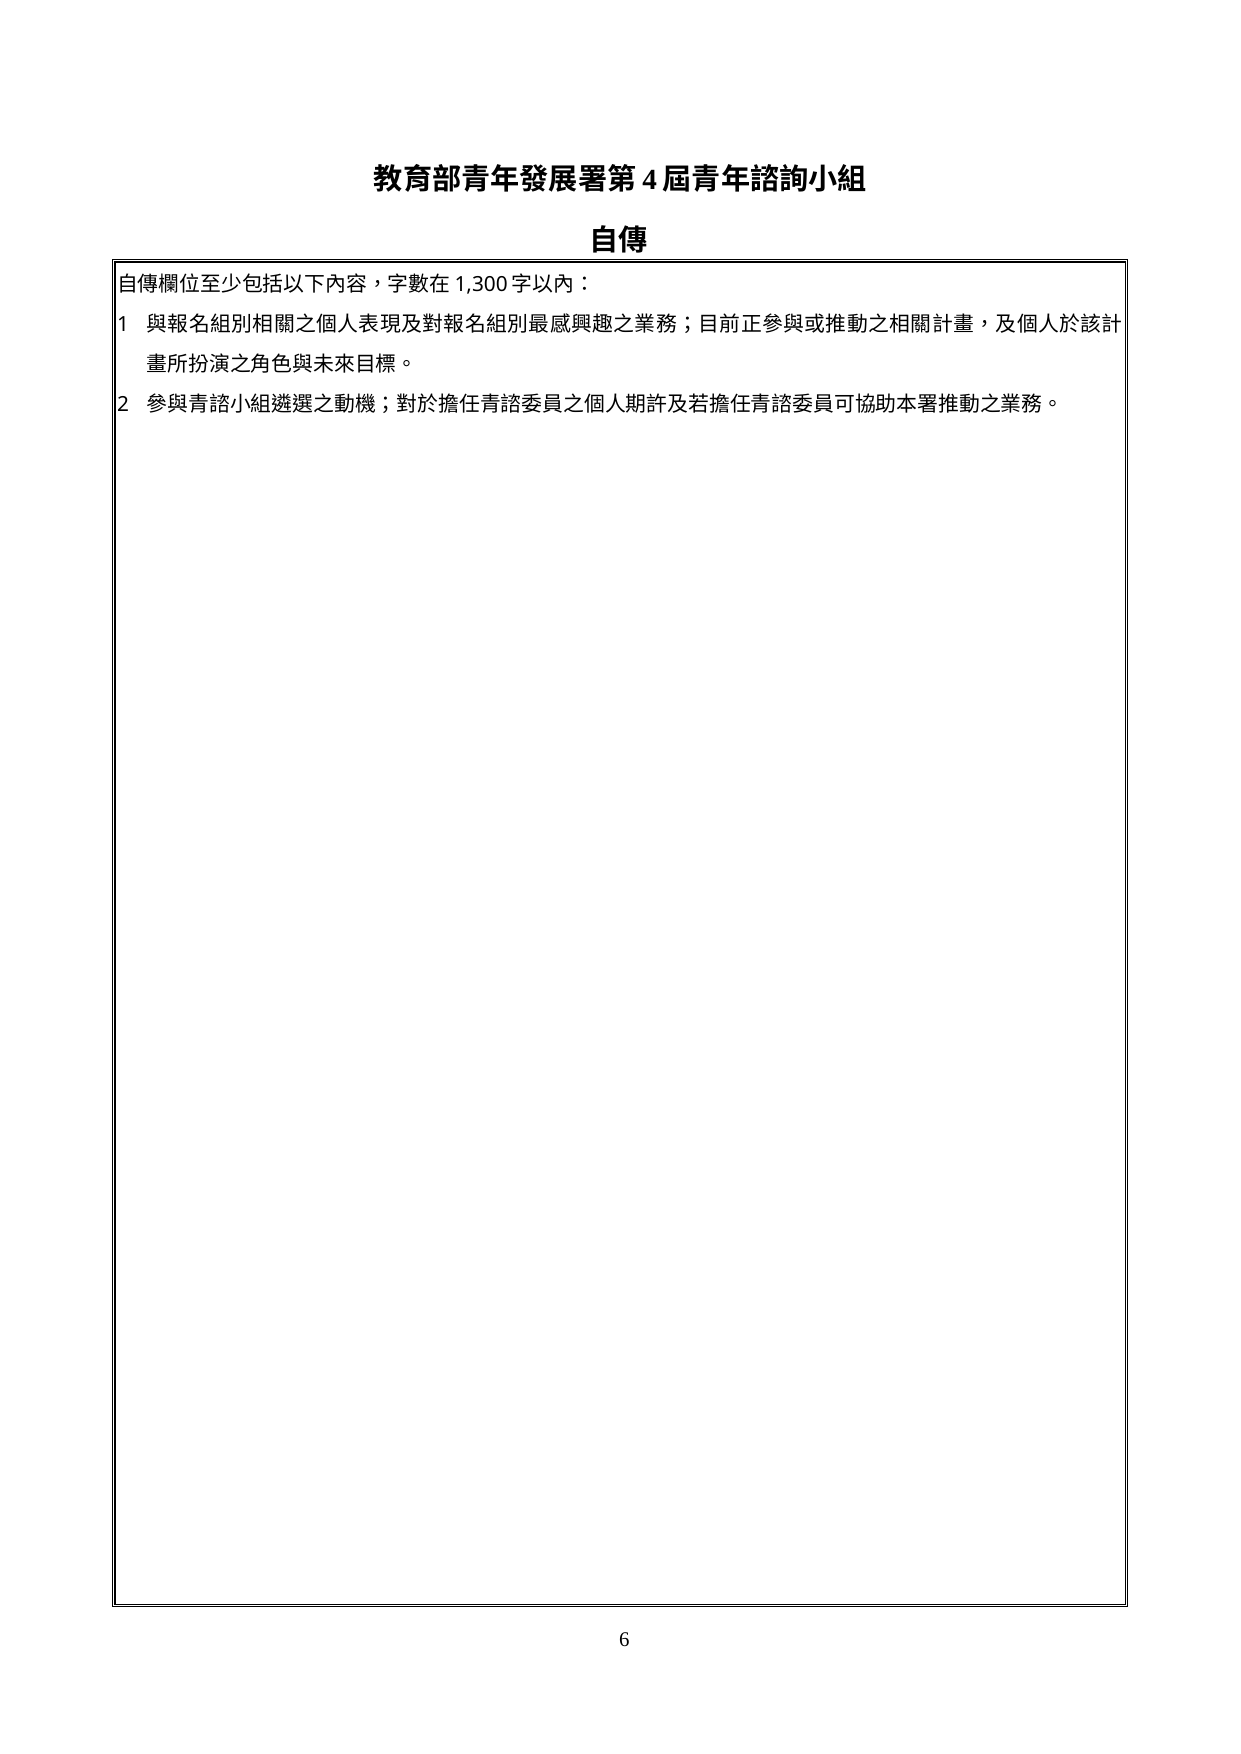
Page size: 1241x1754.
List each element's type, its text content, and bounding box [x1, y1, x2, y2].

table_header 自傳欄位至少包括以下內容，字數在1,300字以內： 與報名組別相關之個人表現及對報名組別最感興趣之業務；目前正參與或推動之相關計畫，及個人於該計畫所扮演之角色與未來目標。 參與青諮小組遴選之動機；對於擔任青諮委員之個人期許及若擔任青諮委員可協助本署推動之業務。 [116, 263, 1125, 1604]
text 教育部青年發展署第4屆青年諮詢小組 [131, 137, 1109, 217]
text 自傳 [131, 217, 1106, 259]
